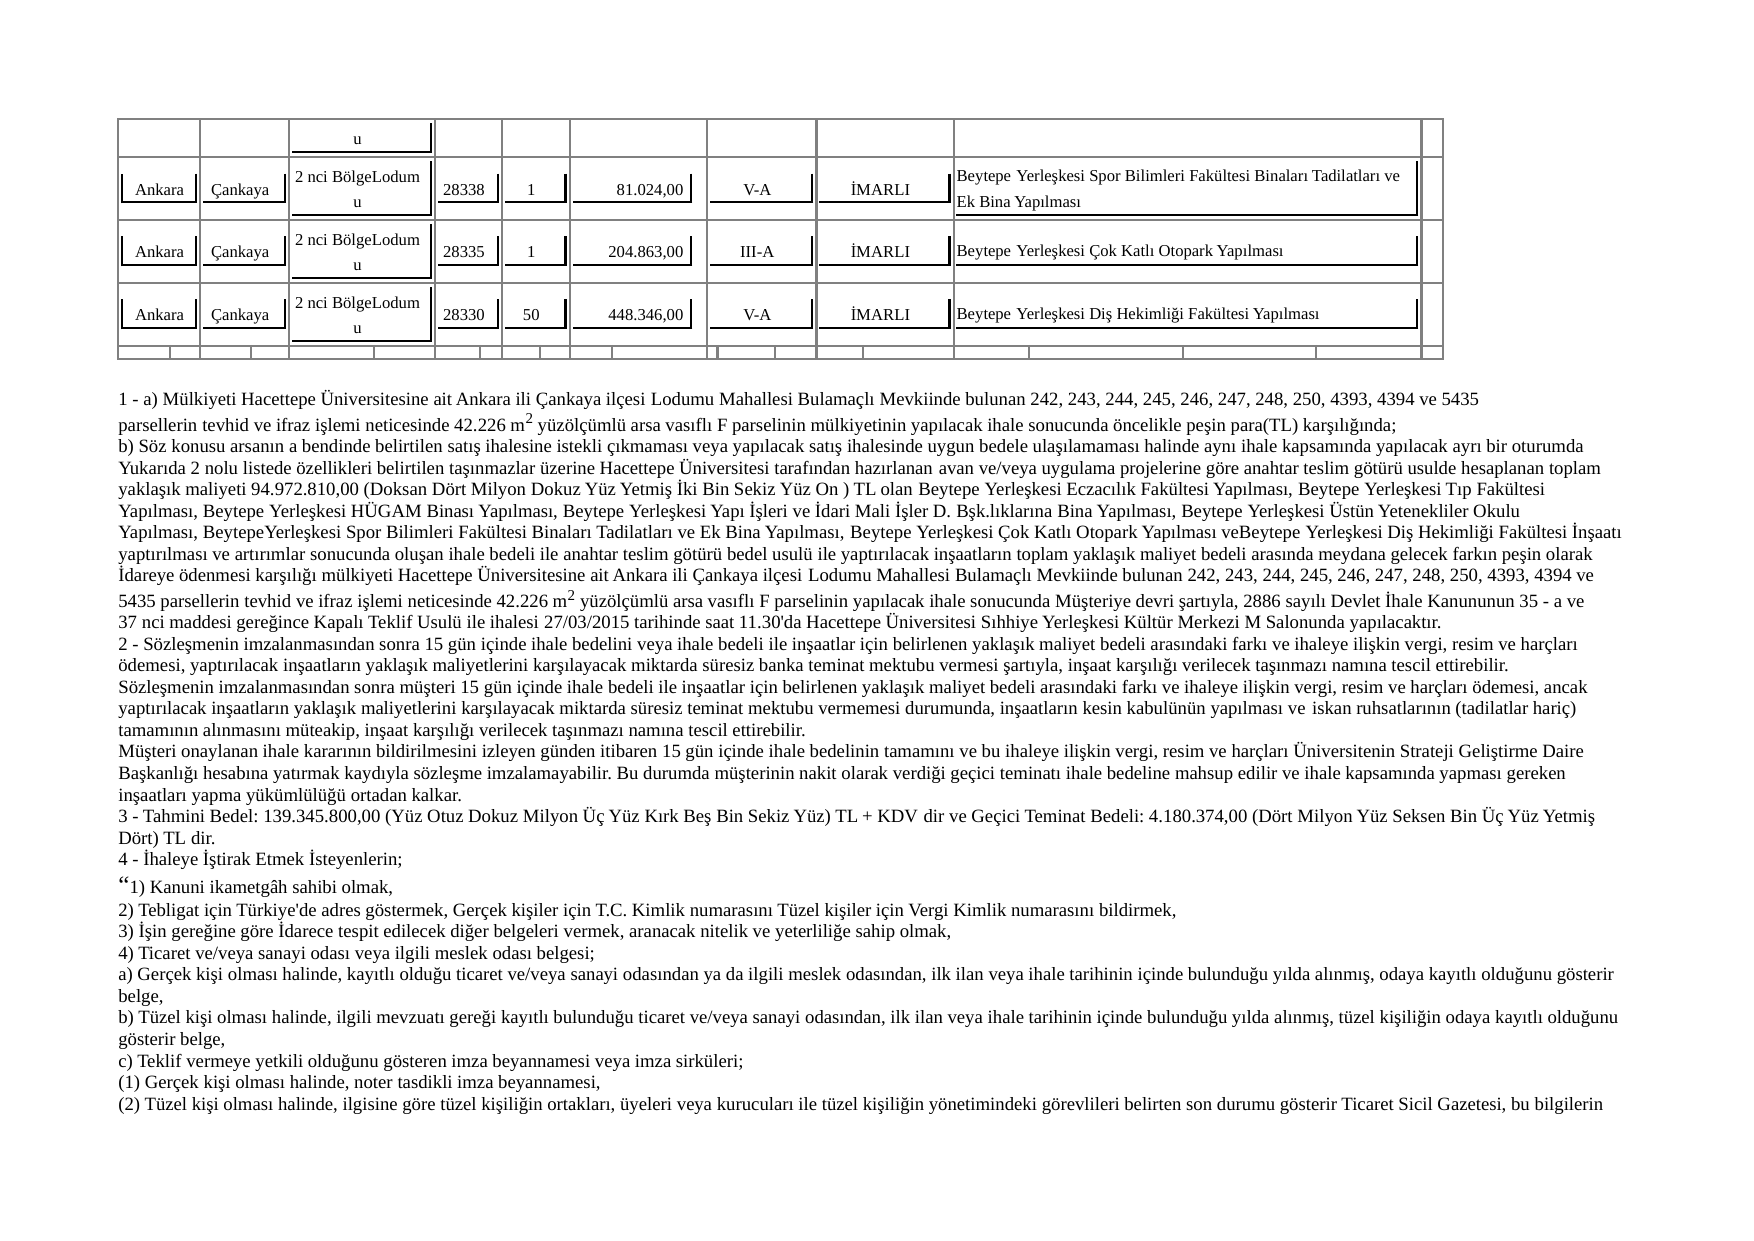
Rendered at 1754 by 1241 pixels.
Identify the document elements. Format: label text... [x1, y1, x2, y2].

table_cell [1317, 347, 1420, 357]
table_cell [719, 347, 774, 357]
table_cell [708, 120, 815, 156]
table_cell [436, 120, 501, 156]
table_cell İMARLI [818, 158, 953, 219]
text Sözleşmenin imzalanmasından sonra müşteri 15 gün içinde ihale bedeli ile inşaatlar için belirlenen yaklaşık maliyet bedeli arasındaki farkı ve ihaleye ilişkin vergi, resim ve harçları ödemesi, ancak yaptırılacak inşaatların yaklaşık maliyetlerini karşılayacak miktarda süresiz teminat mektubu vermemesi durumunda, inşaatların kesin kabulünün yapılması ve iskan ruhsatlarının (tadilatlar hariç) tamamının alınmasını müteakip, inşaat karşılığı verilecek taşınmazı namına tescil ettirebilir. [118, 676, 1636, 740]
text 4 - İhaleye İştirak Etmek İsteyenlerin; [118, 848, 1636, 870]
table_cell [1423, 284, 1442, 345]
table_cell [1184, 347, 1315, 357]
table_cell [375, 347, 434, 357]
table_cell [571, 347, 611, 357]
table_cell [252, 347, 288, 357]
table_cell V-A [708, 284, 815, 345]
table_cell 1 [503, 158, 569, 219]
table_cell Çankaya [201, 158, 288, 219]
table_cell [119, 120, 199, 156]
text (1) Gerçek kişi olması halinde, noter tasdikli imza beyannamesi, [118, 1071, 1636, 1093]
text Müşteri onaylanan ihale kararının bildirilmesini izleyen günden itibaren 15 gün içinde ihale bedelinin tamamını ve bu ihaleye ilişkin vergi, resim ve harçları Üniversitenin Strateji Geliştirme Daire Başkanlığı hesabına yatırmak kaydıyla sözleşme imzalamayabilir. Bu durumda müşterinin nakit olarak verdiği geçici teminatı ihale bedeline mahsup edilir ve ihale kapsamında yapması gereken inşaatları yapma yükümlülüğü ortadan kalkar. [118, 740, 1636, 805]
text c) Teklif vermeye yetkili olduğunu gösteren imza beyannamesi veya imza sirküleri; [118, 1049, 1636, 1071]
table_cell Ankara [119, 158, 199, 219]
table_cell [1423, 347, 1442, 357]
table_cell [119, 347, 169, 357]
text b) Söz konusu arsanın a bendinde belirtilen satış ihalesine istekli çıkmaması veya yapılacak satış ihalesinde uygun bedele ulaşılamaması halinde aynı ihale kapsamında yapılacak ayrı bir oturumda Yukarıda 2 nolu listede özellikleri belirtilen taşınmazlar üzerine Hacettepe Üniversitesi tarafından hazırlanan avan ve/veya uygulama projelerine göre anahtar teslim götürü usulde hesaplanan toplam yaklaşık maliyeti 94.972.810,00 (Doksan Dört Milyon Dokuz Yüz Yetmiş İki Bin Sekiz Yüz On ) TL olan Beytepe Yerleşkesi Eczacılık Fakültesi Yapılması, Beytepe Yerleşkesi Tıp Fakültesi Yapılması, Beytepe Yerleşkesi HÜGAM Binası Yapılması, Beytepe Yerleşkesi Yapı İşleri ve İdari Mali İşler D. Bşk.lıklarına Bina Yapılması, Beytepe Yerleşkesi Üstün Yetenekliler Okulu Yapılması, BeytepeYerleşkesi Spor Bilimleri Fakültesi Binaları Tadilatları ve Ek Bina Yapılması, Beytepe Yerleşkesi Çok Katlı Otopark Yapılması veBeytepe Yerleşkesi Diş Hekimliği Fakültesi İnşaatı yaptırılması ve artırımlar sonucunda oluşan ihale bedeli ile anahtar teslim götürü bedel usulü ile yaptırılacak inşaatların toplam yaklaşık maliyet bedeli arasında meydana gelecek farkın peşin olarak İdareye ödenmesi karşılığı mülkiyeti Hacettepe Üniversitesine ait Ankara ili Çankaya ilçesi Lodumu Mahallesi Bulamaçlı Mevkiinde bulunan 242, 243, 244, 245, 246, 247, 248, 250, 4393, 4394 ve 5435 parsellerin tevhid ve ifraz işlemi neticesinde 42.226 m2 yüzölçümlü arsa vasıflı F parselinin yapılacak ihale sonucunda Müşteriye devri şartıyla, 2886 sayılı Devlet İhale Kanununun 35 - a ve 37 nci maddesi gereğince Kapalı Teklif Usulü ile ihalesi 27/03/2015 tarihinde saat 11.30'da Hacettepe Üniversitesi Sıhhiye Yerleşkesi Kültür Merkezi M Salonunda yapılacaktır. [118, 435, 1636, 633]
table_cell [613, 347, 706, 357]
table_cell V-A [708, 158, 815, 219]
text 2 - Sözleşmenin imzalanmasından sonra 15 gün içinde ihale bedelini veya ihale bedeli ile inşaatlar için belirlenen yaklaşık maliyet bedeli arasındaki farkı ve ihaleye ilişkin vergi, resim ve harçları ödemesi, yaptırılacak inşaatların yaklaşık maliyetlerini karşılayacak miktarda süresiz banka teminat mektubu vermesi şartıyla, inşaat karşılığı verilecek taşınmazı namına tescil ettirebilir. [118, 633, 1636, 676]
table_cell [955, 347, 1028, 357]
table_cell [864, 347, 953, 357]
text “1) Kanuni ikametgâh sahibi olmak, [118, 870, 1636, 898]
table_cell [503, 120, 569, 156]
text b) Tüzel kişi olması halinde, ilgili mevzuatı gereği kayıtlı bulunduğu ticaret ve/veya sanayi odasından, ilk ilan veya ihale tarihinin içinde bulunduğu yılda alınmış, tüzel kişiliğin odaya kayıtlı olduğunu gösterir belge, [118, 1006, 1636, 1049]
text a) Gerçek kişi olması halinde, kayıtlı olduğu ticaret ve/veya sanayi odasından ya da ilgili meslek odasından, ilk ilan veya ihale tarihinin içinde bulunduğu yılda alınmış, odaya kayıtlı olduğunu gösterir belge, [118, 963, 1636, 1006]
table_cell İMARLI [818, 221, 953, 282]
table_cell [436, 347, 479, 357]
table_cell Çankaya [201, 221, 288, 282]
text (2) Tüzel kişi olması halinde, ilgisine göre tüzel kişiliğin ortakları, üyeleri veya kurucuları ile tüzel kişiliğin yönetimindeki görevlileri belirten son durumu gösterir Ticaret Sicil Gazetesi, bu bilgilerin [118, 1093, 1636, 1114]
table_cell Ankara [119, 284, 199, 345]
table_cell 50 [503, 284, 569, 345]
table_cell Ankara [119, 221, 199, 282]
table_cell [1423, 221, 1442, 282]
table_cell [201, 120, 288, 156]
table_cell 1 [503, 221, 569, 282]
table_cell [1423, 120, 1442, 156]
table_cell 2 nci BölgeLodumu [290, 284, 434, 345]
table_cell [818, 120, 953, 156]
table_cell 28335 [436, 221, 501, 282]
table_cell İMARLI [818, 284, 953, 345]
table_cell [955, 120, 1420, 156]
table_cell Beytepe Yerleşkesi Çok Katlı Otopark Yapılması [955, 221, 1420, 282]
text 2) Tebligat için Türkiye'de adres göstermek, Gerçek kişiler için T.C. Kimlik numarasını Tüzel kişiler için Vergi Kimlik numarasını bildirmek, [118, 898, 1636, 920]
table_cell Çankaya [201, 284, 288, 345]
table_cell [776, 347, 815, 357]
table_cell [503, 347, 539, 357]
text 3 - Tahmini Bedel: 139.345.800,00 (Yüz Otuz Dokuz Milyon Üç Yüz Kırk Beş Bin Sekiz Yüz) TL + KDV dir ve Geçici Teminat Bedeli: 4.180.374,00 (Dört Milyon Yüz Seksen Bin Üç Yüz Yetmiş Dört) TL dir. [118, 805, 1636, 848]
table_cell [1423, 158, 1442, 219]
table_cell Beytepe Yerleşkesi Diş Hekimliği Fakültesi Yapılması [955, 284, 1420, 345]
table_cell [571, 120, 706, 156]
table_cell [171, 347, 199, 357]
table_cell [290, 347, 373, 357]
table_cell [1030, 347, 1182, 357]
text 1 - a) Mülkiyeti Hacettepe Üniversitesine ait Ankara ili Çankaya ilçesi Lodumu Mahallesi Bulamaçlı Mevkiinde bulunan 242, 243, 244, 245, 246, 247, 248, 250, 4393, 4394 ve 5435 parsellerin tevhid ve ifraz işlemi neticesinde 42.226 m2 yüzölçümlü arsa vasıflı F parselinin mülkiyetinin yapılacak ihale sonucunda öncelikle peşin para(TL) karşılığında; [118, 388, 1636, 435]
text 4) Ticaret ve/veya sanayi odası veya ilgili meslek odası belgesi; [118, 942, 1636, 963]
table_cell Beytepe Yerleşkesi Spor Bilimleri Fakültesi Binaları Tadilatları ve Ek Bina Yapılması [955, 158, 1420, 219]
table_cell [201, 347, 250, 357]
table_cell 448.346,00 [571, 284, 706, 345]
table_cell [481, 347, 501, 357]
table_cell [541, 347, 569, 357]
table_cell 81.024,00 [571, 158, 706, 219]
table_cell 2 nci BölgeLodumu [290, 158, 434, 219]
table_cell [708, 347, 716, 357]
table_cell u [290, 120, 434, 156]
table_cell [818, 347, 862, 357]
table_cell 28330 [436, 284, 501, 345]
table_cell III-A [708, 221, 815, 282]
table_cell 204.863,00 [571, 221, 706, 282]
text 3) İşin gereğine göre İdarece tespit edilecek diğer belgeleri vermek, aranacak nitelik ve yeterliliğe sahip olmak, [118, 920, 1636, 942]
table_cell 28338 [436, 158, 501, 219]
table_cell 2 nci BölgeLodumu [290, 221, 434, 282]
